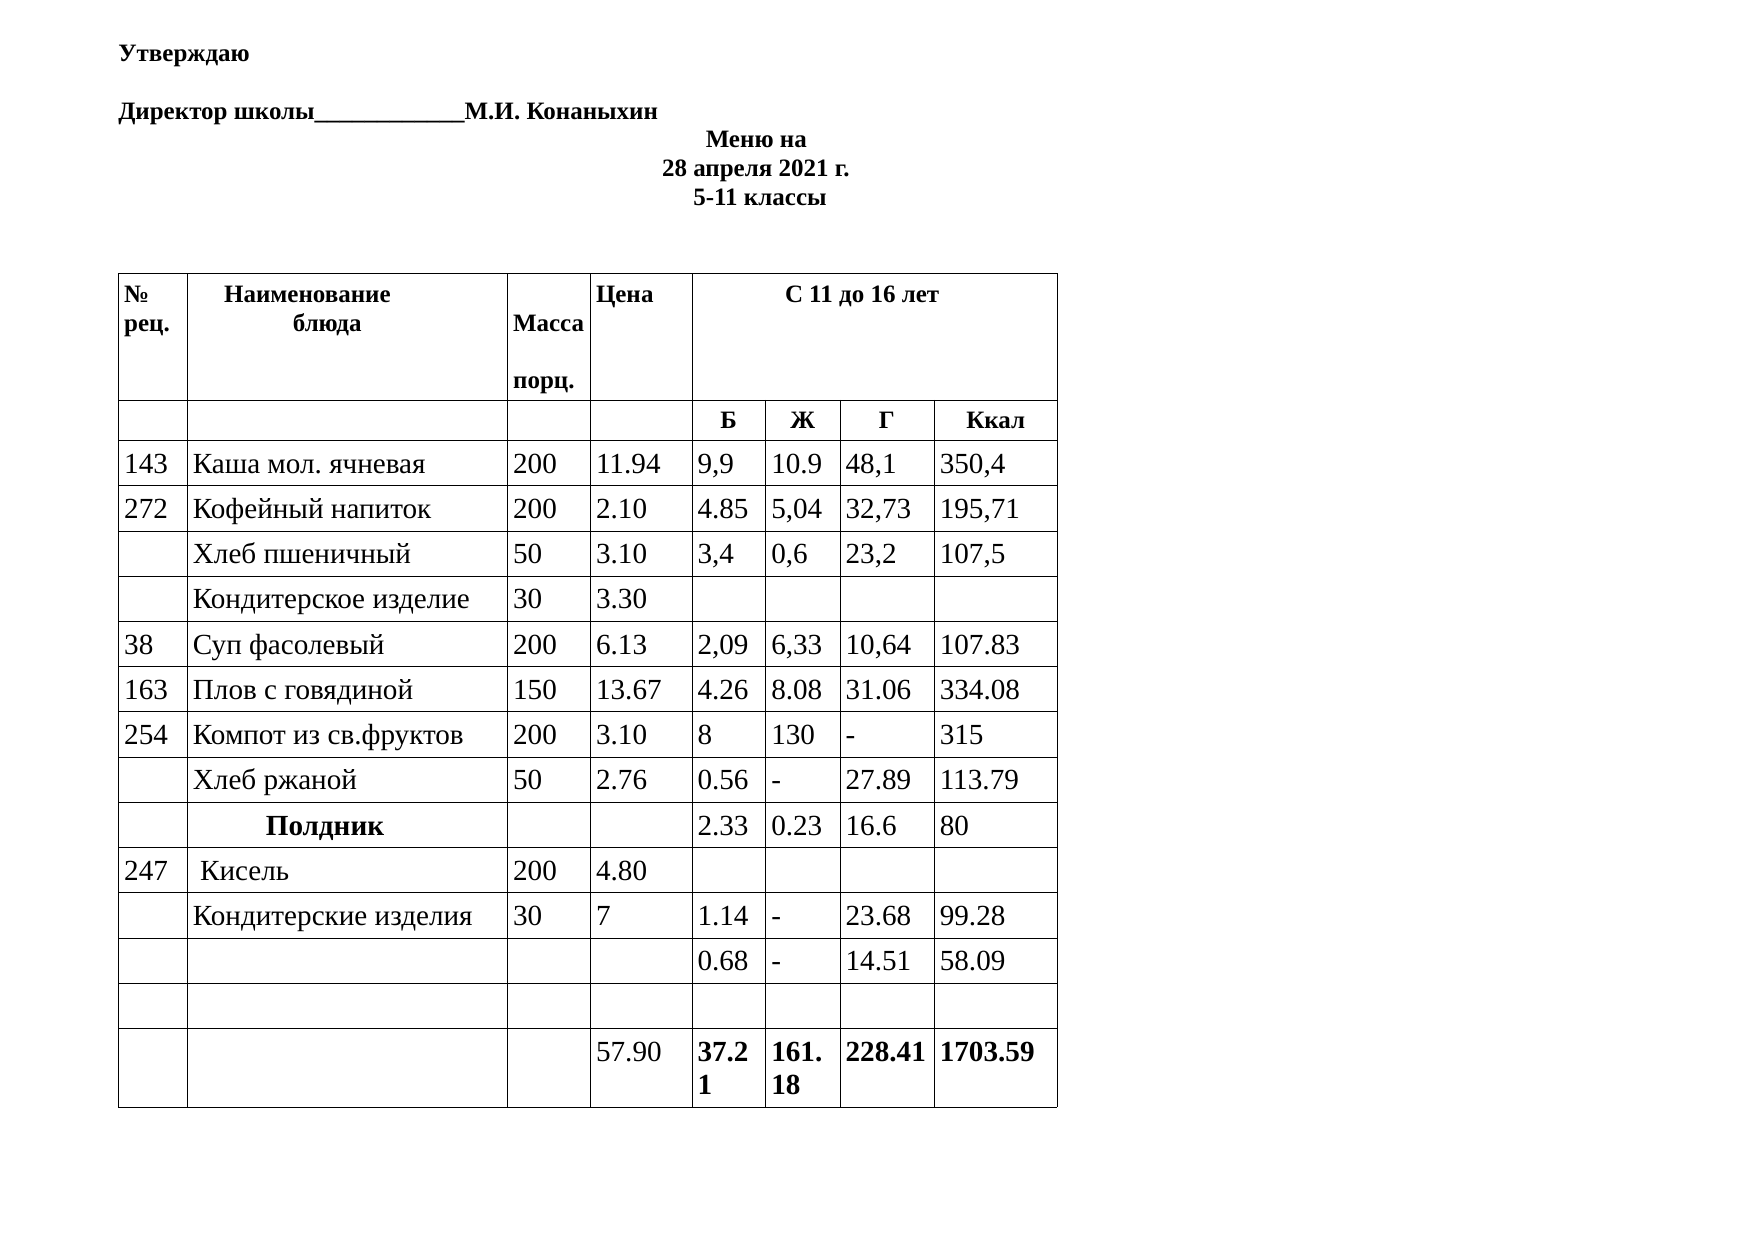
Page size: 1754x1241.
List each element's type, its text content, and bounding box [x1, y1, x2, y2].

table_cell Компот из св.фруктов [188, 712, 507, 757]
table_cell - [766, 893, 840, 937]
table_cell 350,4 [935, 441, 1057, 485]
table_cell Кондитерское изделие [188, 577, 507, 621]
table_cell [693, 848, 765, 892]
text 28 апреля 2021 г. [118, 153, 1636, 182]
table_cell Кофейный напиток [188, 486, 507, 531]
table_cell 195,71 [935, 486, 1057, 531]
table_cell 80 [935, 803, 1057, 847]
table_cell 254 [119, 712, 187, 757]
table_cell 6.13 [591, 622, 692, 666]
table_cell [841, 577, 934, 621]
table_cell - [841, 712, 934, 757]
table_cell [508, 984, 590, 1028]
table_cell 200 [508, 848, 590, 892]
table_cell [508, 1029, 590, 1107]
table_cell [188, 401, 507, 440]
table_cell 3.10 [591, 532, 692, 576]
table_cell 0.23 [766, 803, 840, 847]
table_cell 27.89 [841, 758, 934, 802]
text Директор школы____________М.И. Конаныхин [118, 96, 1730, 124]
table_cell Кисель [188, 848, 507, 892]
table_cell 30 [508, 577, 590, 621]
table_cell 7 [591, 893, 692, 937]
table_cell Суп фасолевый [188, 622, 507, 666]
table_cell 9,9 [693, 441, 765, 485]
table_cell Каша мол. ячневая [188, 441, 507, 485]
table_cell 3,4 [693, 532, 765, 576]
table_cell 107.83 [935, 622, 1057, 666]
table_cell 3.10 [591, 712, 692, 757]
table_cell 113.79 [935, 758, 1057, 802]
table_cell - [766, 758, 840, 802]
table_cell 23.68 [841, 893, 934, 937]
table_cell 200 [508, 486, 590, 531]
table_cell 200 [508, 712, 590, 757]
table_cell 16.6 [841, 803, 934, 847]
table_cell 31.06 [841, 667, 934, 711]
table_cell [119, 1029, 187, 1107]
table_cell [935, 577, 1057, 621]
table_header Масса порц. [508, 274, 590, 400]
table_cell Г [841, 401, 934, 440]
table_cell - [766, 939, 840, 983]
table_cell 8 [693, 712, 765, 757]
table_cell 48,1 [841, 441, 934, 485]
table_cell 2.76 [591, 758, 692, 802]
table_cell [119, 939, 187, 983]
table_header Наименование блюда [188, 274, 507, 400]
table_cell 1703.59 [935, 1029, 1057, 1107]
table_cell Ккал [935, 401, 1057, 440]
table_cell Хлеб пшеничный [188, 532, 507, 576]
text Утверждаю [118, 38, 1636, 67]
table_cell 8.08 [766, 667, 840, 711]
table_cell 6,33 [766, 622, 840, 666]
table_cell Кондитерские изделия [188, 893, 507, 937]
table_cell 50 [508, 758, 590, 802]
text 5-11 классы [118, 182, 1636, 211]
table_cell [119, 577, 187, 621]
table_cell 99.28 [935, 893, 1057, 937]
table_cell 37.21 [693, 1029, 765, 1107]
table_cell [591, 984, 692, 1028]
table_cell [188, 1029, 507, 1107]
table_cell 10,64 [841, 622, 934, 666]
table_cell 334.08 [935, 667, 1057, 711]
table_cell [119, 893, 187, 937]
table_cell 13.67 [591, 667, 692, 711]
table_cell 4.85 [693, 486, 765, 531]
table_header № рец. [119, 274, 187, 400]
table_cell [119, 984, 187, 1028]
table_cell 2.10 [591, 486, 692, 531]
table_cell 38 [119, 622, 187, 666]
table_cell 14.51 [841, 939, 934, 983]
table_cell 50 [508, 532, 590, 576]
table_cell 4.26 [693, 667, 765, 711]
table_cell [935, 984, 1057, 1028]
table_cell 4.80 [591, 848, 692, 892]
table_cell 3.30 [591, 577, 692, 621]
table_cell 0.56 [693, 758, 765, 802]
table_cell [693, 984, 765, 1028]
table_cell 163 [119, 667, 187, 711]
table_cell 107,5 [935, 532, 1057, 576]
table_cell [766, 577, 840, 621]
table_cell Ж [766, 401, 840, 440]
table_header С 11 до 16 лет [693, 274, 1057, 400]
table_cell [188, 984, 507, 1028]
table_cell [766, 984, 840, 1028]
table_cell 150 [508, 667, 590, 711]
table_cell 315 [935, 712, 1057, 757]
table_cell [766, 848, 840, 892]
table_cell 23,2 [841, 532, 934, 576]
table_cell [119, 758, 187, 802]
table_cell 200 [508, 441, 590, 485]
table_cell 161.18 [766, 1029, 840, 1107]
table_cell 143 [119, 441, 187, 485]
table_cell 0,6 [766, 532, 840, 576]
table_cell [591, 803, 692, 847]
table_cell [508, 939, 590, 983]
table_cell 200 [508, 622, 590, 666]
table_cell [693, 577, 765, 621]
table_cell [591, 401, 692, 440]
table_cell Полдник [188, 803, 507, 847]
table_cell 2,09 [693, 622, 765, 666]
table_cell 32,73 [841, 486, 934, 531]
table_cell 10.9 [766, 441, 840, 485]
table_cell 58.09 [935, 939, 1057, 983]
table_cell 247 [119, 848, 187, 892]
table_cell [935, 848, 1057, 892]
table_cell 0.68 [693, 939, 765, 983]
table_cell [508, 401, 590, 440]
text Меню на [118, 124, 1636, 153]
table_cell 57.90 [591, 1029, 692, 1107]
table_cell [119, 803, 187, 847]
table_cell 2.33 [693, 803, 765, 847]
table_cell 228.41 [841, 1029, 934, 1107]
table_cell Б [693, 401, 765, 440]
table_cell [508, 803, 590, 847]
table_cell Хлеб ржаной [188, 758, 507, 802]
table_cell 1.14 [693, 893, 765, 937]
table_cell [591, 939, 692, 983]
table_cell [119, 401, 187, 440]
table_cell 5,04 [766, 486, 840, 531]
table_cell 130 [766, 712, 840, 757]
table_cell [188, 939, 507, 983]
table_header Цена [591, 274, 692, 400]
table_cell [119, 532, 187, 576]
table_cell 11.94 [591, 441, 692, 485]
table_cell [841, 848, 934, 892]
table_cell Плов с говядиной [188, 667, 507, 711]
table_cell [841, 984, 934, 1028]
table_cell 272 [119, 486, 187, 531]
table_cell 30 [508, 893, 590, 937]
